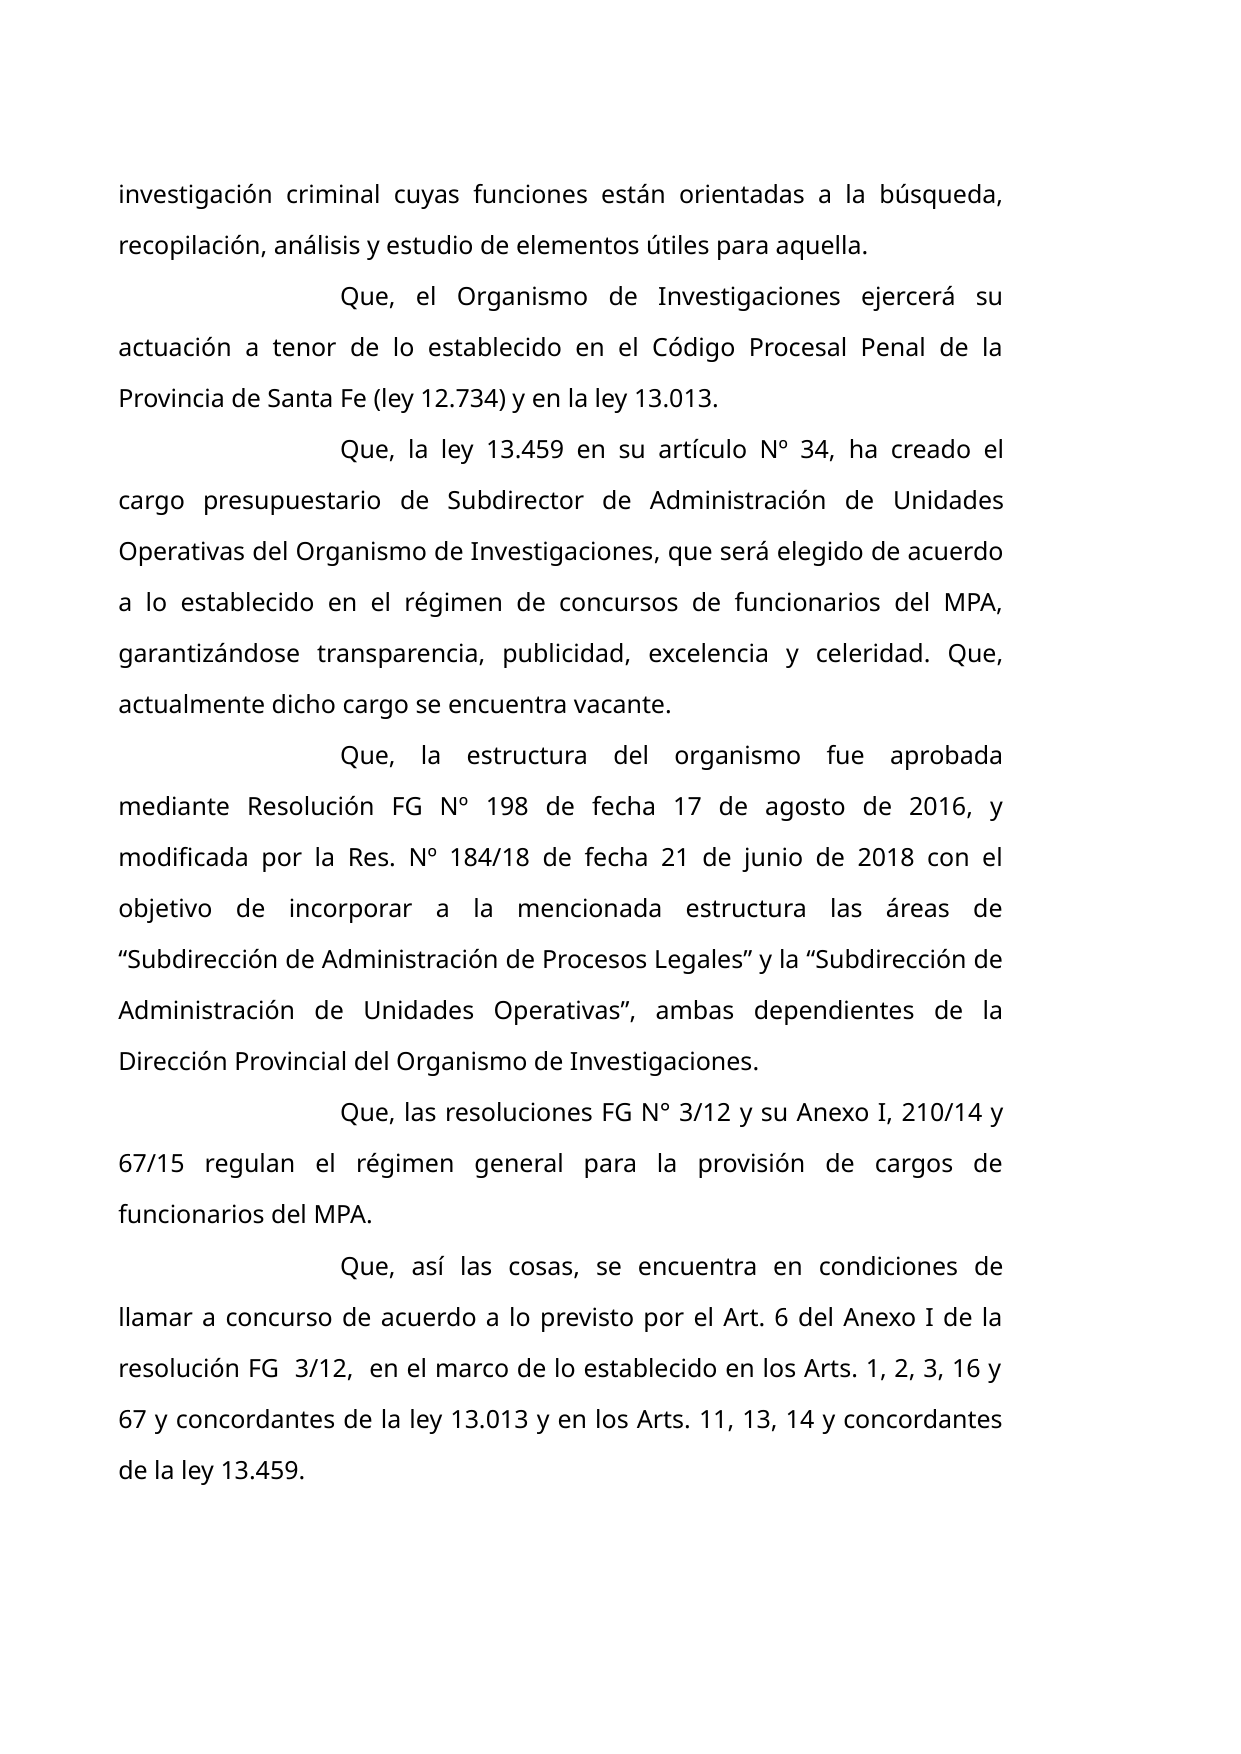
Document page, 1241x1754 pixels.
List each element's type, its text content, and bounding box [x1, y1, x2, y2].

text investigación criminal cuyas funciones están orientadas a la búsqueda, recopilación, análisis y estudio de elementos útiles para aquella. [118, 176, 1004, 261]
text Que, las resoluciones FG N° 3/12 y su Anexo I, 210/14 y 67/15 regulan el régimen general para la provisión de cargos de funcionarios del MPA. [118, 1095, 1004, 1231]
text Que, la estructura del organismo fue aprobada mediante Resolución FG Nº 198 de fecha 17 de agosto de 2016, y modificada por la Res. Nº 184/18 de fecha 21 de junio de 2018 con el objetivo de incorporar a la mencionada estructura las áreas de “Subdirección de Administración de Procesos Legales” y la “Subdirección de Administración de Unidades Operativas”, ambas dependientes de la Dirección Provincial del Organismo de Investigaciones. [118, 738, 1004, 1078]
text Que, así las cosas, se encuentra en condiciones de llamar a concurso de acuerdo a lo previsto por el Art. 6 del Anexo I de la resolución FG 3/12, en el marco de lo establecido en los Arts. 1, 2, 3, 16 y 67 y concordantes de la ley 13.013 y en los Arts. 11, 13, 14 y concordantes de la ley 13.459. [118, 1248, 1004, 1486]
text Que, la ley 13.459 en su artículo Nº 34, ha creado el cargo presupuestario de Subdirector de Administración de Unidades Operativas del Organismo de Investigaciones, que será elegido de acuerdo a lo establecido en el régimen de concursos de funcionarios del MPA, garantizándose transparencia, publicidad, excelencia y celeridad. Que, actualmente dicho cargo se encuentra vacante. [118, 432, 1004, 721]
text Que, el Organismo de Investigaciones ejercerá su actuación a tenor de lo establecido en el Código Procesal Penal de la Provincia de Santa Fe (ley 12.734) y en la ley 13.013. [118, 278, 1004, 414]
